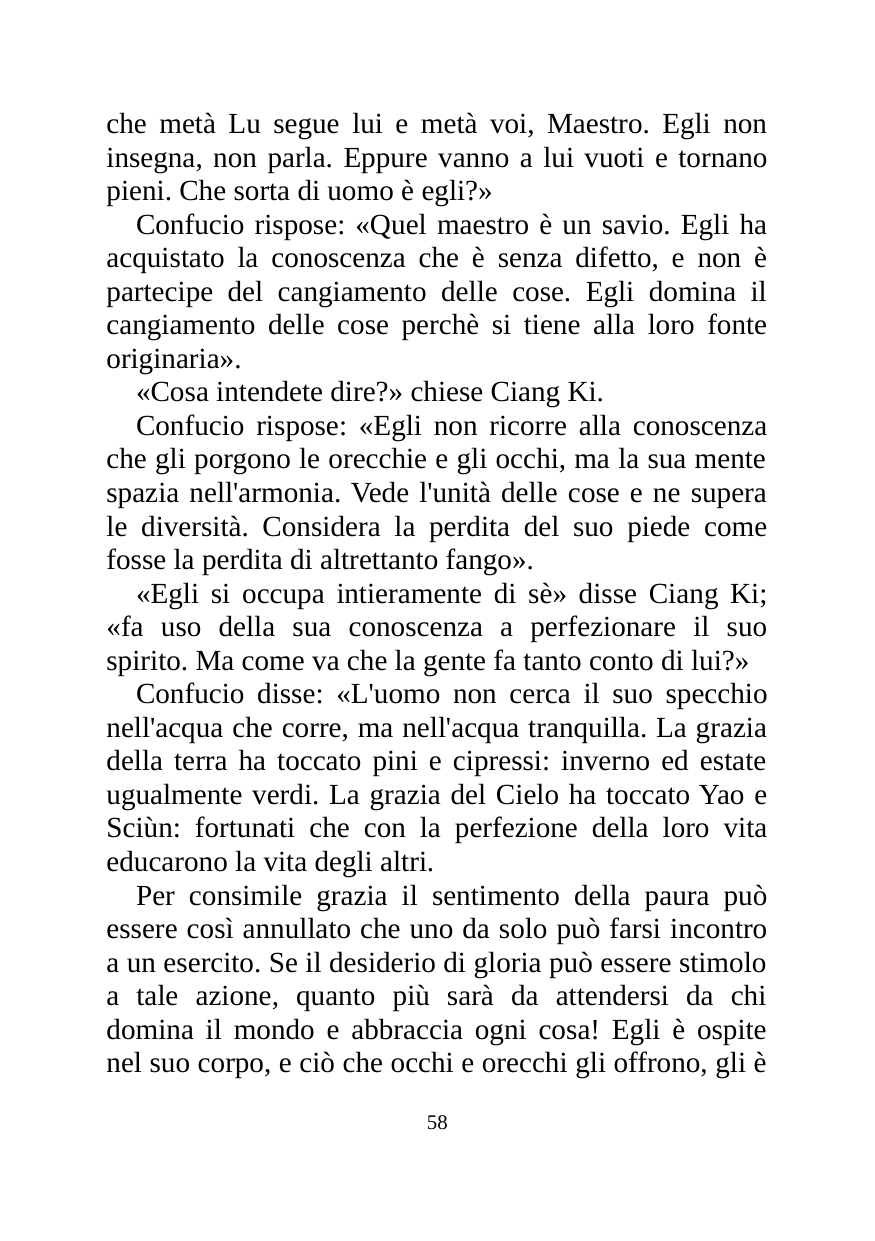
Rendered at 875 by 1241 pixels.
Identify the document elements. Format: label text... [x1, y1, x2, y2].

text Confucio rispose: «Quel maestro è un savio. Egli ha acquistato la conoscenza che è senza difetto, e non è partecipe del cangiamento delle cose. Egli domina il cangiamento delle cose perchè si tiene alla loro fonte originaria». [106, 207, 768, 374]
text Confucio disse: «L'uomo non cerca il suo specchio nell'acqua che corre, ma nell'acqua tranquilla. La grazia della terra ha toccato pini e cipressi: inverno ed estate ugualmente verdi. La grazia del Cielo ha toccato Yao e Sciùn: fortunati che con la perfezione della loro vita educarono la vita degli altri. [106, 676, 768, 878]
text «Cosa intendete dire?» chiese Ciang Ki. [106, 374, 768, 408]
text Per consimile grazia il sentimento della paura può essere così annullato che uno da solo può farsi incontro a un esercito. Se il desiderio di gloria può essere stimolo a tale azione, quanto più sarà da attendersi da chi domina il mondo e abbraccia ogni cosa! Egli è ospite nel suo corpo, e ciò che occhi e orecchi gli offrono, gli è [106, 878, 768, 1079]
text «Egli si occupa intieramente di sè» disse Ciang Ki; «fa uso della sua conoscenza a perfezionare il suo spirito. Ma come va che la gente fa tanto conto di lui?» [106, 576, 768, 676]
text Confucio rispose: «Egli non ricorre alla conoscenza che gli porgono le orecchie e gli occhi, ma la sua mente spazia nell'armonia. Vede l'unità delle cose e ne supera le diversità. Considera la perdita del suo piede come fosse la perdita di altrettanto fango». [106, 408, 768, 576]
text che metà Lu segue lui e metà voi, Maestro. Egli non insegna, non parla. Eppure vanno a lui vuoti e tornano pieni. Che sorta di uomo è egli?» [106, 106, 768, 207]
